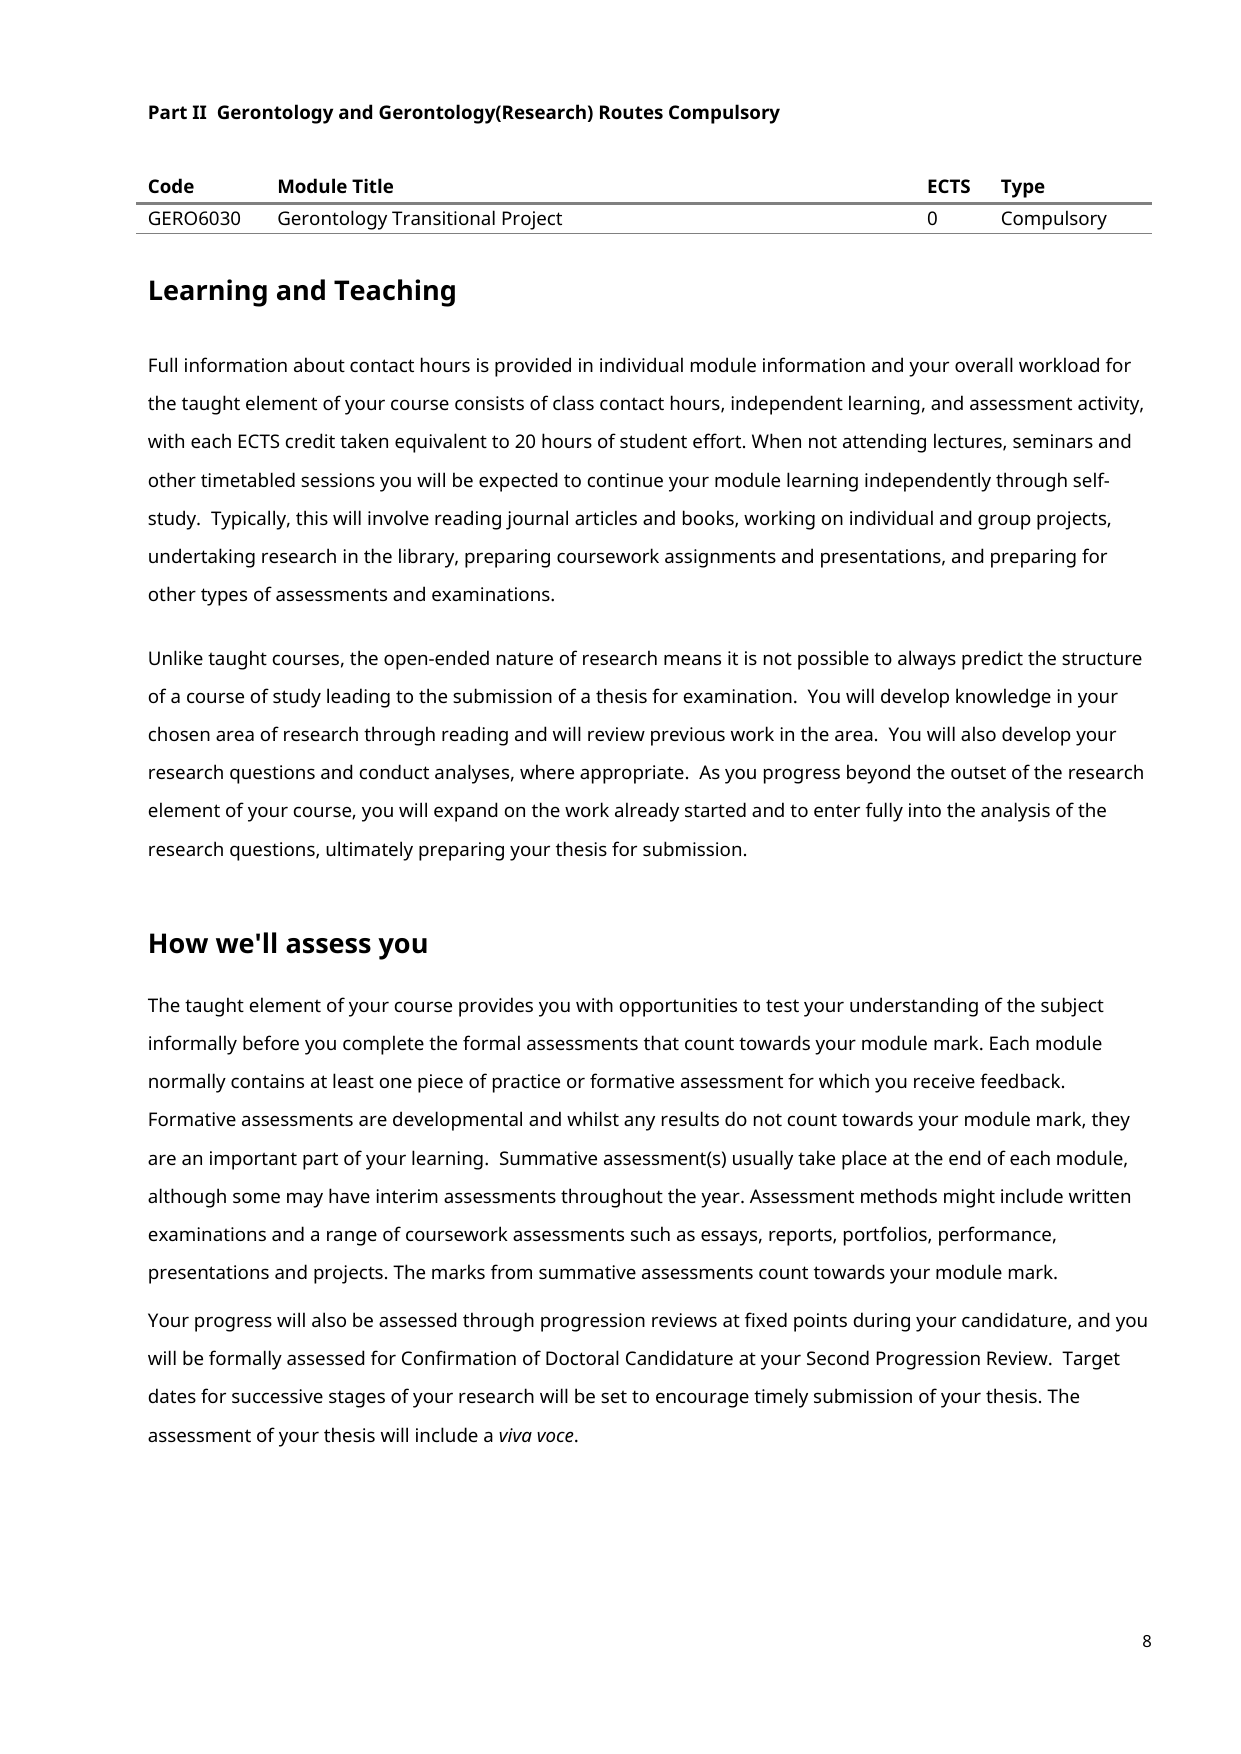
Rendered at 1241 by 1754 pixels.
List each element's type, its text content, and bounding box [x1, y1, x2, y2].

text Unlike taught courses, the open-ended nature of research means it is not possible to always predict the structure of a course of study leading to the submission of a thesis for examination. You will develop knowledge in your chosen area of research through reading and will review previous work in the area. You will also develop your research questions and conduct analyses, where appropriate. As you progress beyond the outset of the research element of your course, you will expand on the work already started and to enter fully into the analysis of the research questions, ultimately preparing your thesis for submission. [148, 645, 1152, 861]
table_cell Part II Gerontology and Gerontology(Research) Routes Compulsory [136, 99, 1152, 174]
text The taught element of your course provides you with opportunities to test your understanding of the subject informally before you complete the formal assessments that count towards your module mark. Each module normally contains at least one piece of practice or formative assessment for which you receive feedback. Formative assessments are developmental and whilst any results do not count towards your module mark, they are an important part of your learning. Summative assessment(s) usually take place at the end of each module, although some may have interim assessments throughout the year. Assessment methods might include written examinations and a range of coursework assessments such as essays, reports, portfolios, performance, presentations and projects. The marks from summative assessments count towards your module mark. [148, 992, 1152, 1285]
subtitle How we'll assess you [148, 924, 1152, 961]
table_cell 0 [916, 205, 989, 233]
table_cell ECTS [916, 174, 989, 202]
text Full information about contact hours is provided in individual module information and your overall workload for the taught element of your course consists of class contact hours, independent learning, and assessment activity, with each ECTS credit taken equivalent to 20 hours of student effort. When not attending lectures, seminars and other timetabled sessions you will be expected to continue your module learning independently through self-study. Typically, this will involve reading journal articles and books, working on individual and group projects, undertaking research in the library, preparing coursework assignments and presentations, and preparing for other types of assessments and examinations. [148, 352, 1152, 607]
subtitle Learning and Teaching [148, 272, 1152, 309]
table_cell Module Title [266, 174, 916, 202]
table_cell Compulsory [989, 205, 1152, 233]
text Your progress will also be assessed through progression reviews at fixed points during your candidature, and you will be formally assessed for Confirmation of Doctoral Candidature at your Second Progression Review. Target dates for successive stages of your research will be set to encourage timely submission of your thesis. The assessment of your thesis will include a viva voce. [148, 1307, 1152, 1447]
table_cell Type [989, 174, 1152, 202]
table_cell Code [136, 174, 266, 202]
table_cell Gerontology Transitional Project [266, 205, 916, 233]
table_cell GERO6030 [136, 205, 266, 233]
